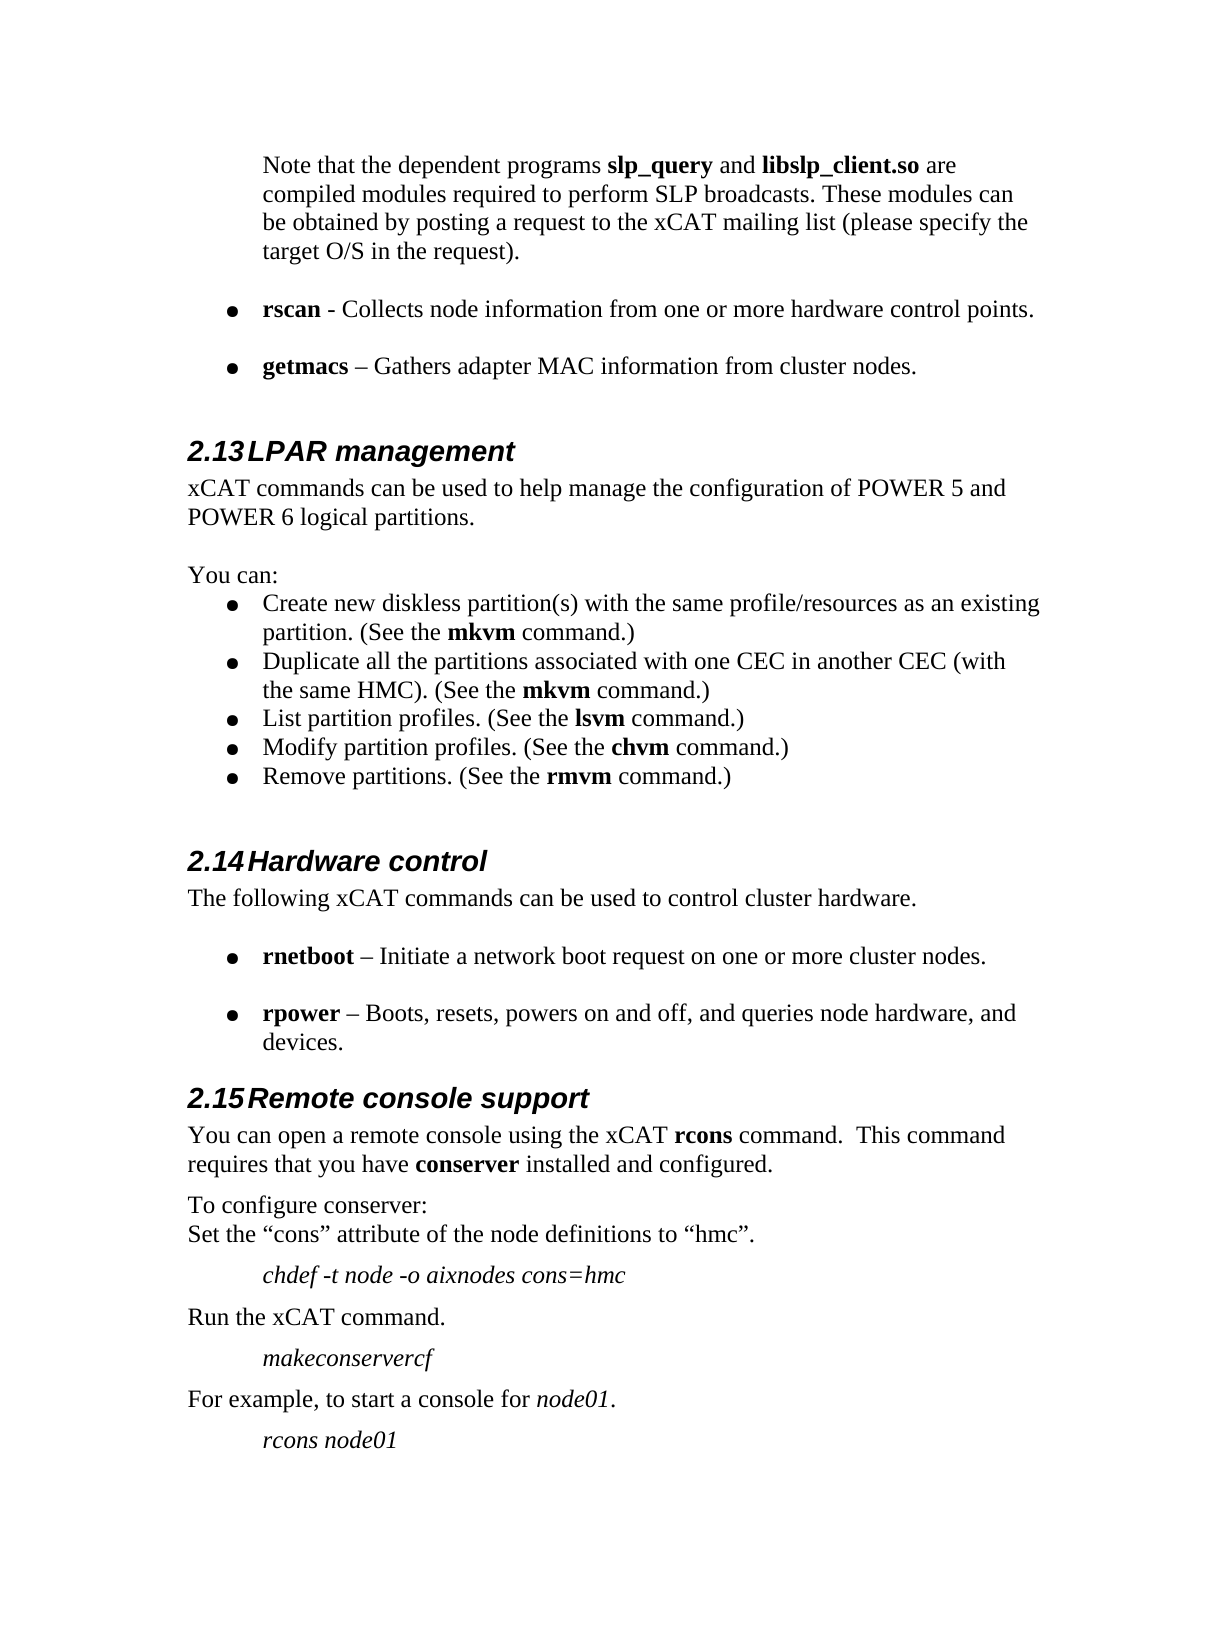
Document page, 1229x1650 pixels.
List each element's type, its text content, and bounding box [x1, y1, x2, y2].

text To configure conserver: [187, 1191, 1041, 1219]
text For example, to start a console for node01. [187, 1384, 1041, 1413]
list Duplicate all the partitions associated with one CEC in another CEC (with the same HMC). (See the mkvm command.) [225, 646, 1041, 703]
list Run the xCAT command. [150, 1302, 1041, 1331]
list Create new diskless partition(s) with the same profile/resources as an existing partition. (See the mkvm command.) [225, 588, 1041, 646]
subtitle Hardware control [187, 843, 1041, 877]
text Note that the dependent programs slp_query and libslp_client.so are compiled modules required to perform SLP broadcasts. These modules can be obtained by posting a request to the xCAT mailing list (please specify the target O/S in the request). [262, 150, 1041, 265]
text You can: [187, 560, 1041, 588]
text Set the “cons” attribute of the node definitions to “hmc”. [187, 1219, 1041, 1248]
list chdef -t node -o aixnodes cons=hmc [75, 1261, 1041, 1289]
list rscan - Collects node information from one or more hardware control points. [225, 294, 1041, 322]
list rnetboot – Initiate a network boot request on one or more cluster nodes. [225, 941, 1041, 969]
text makeconservercf [187, 1343, 1041, 1372]
text rcons node01 [187, 1426, 1041, 1454]
text xCAT commands can be used to help manage the configuration of POWER 5 and POWER 6 logical partitions. [187, 473, 1041, 531]
list The following xCAT commands can be used to control cluster hardware. [150, 883, 1041, 912]
list List partition profiles. (See the lsvm command.) [225, 703, 1041, 732]
subtitle Remote console support [187, 1081, 1041, 1114]
text You can open a remote console using the xCAT rcons command. This command requires that you have conserver installed and configured. [187, 1121, 1041, 1178]
subtitle LPAR management [187, 434, 1041, 467]
list rpower – Boots, resets, powers on and off, and queries node hardware, and devices. [225, 998, 1041, 1056]
list Remove partitions. (See the rmvm command.) [225, 761, 1041, 790]
list getmacs – Gathers adapter MAC information from cluster nodes. [225, 351, 1041, 380]
list Modify partition profiles. (See the chvm command.) [225, 732, 1041, 761]
